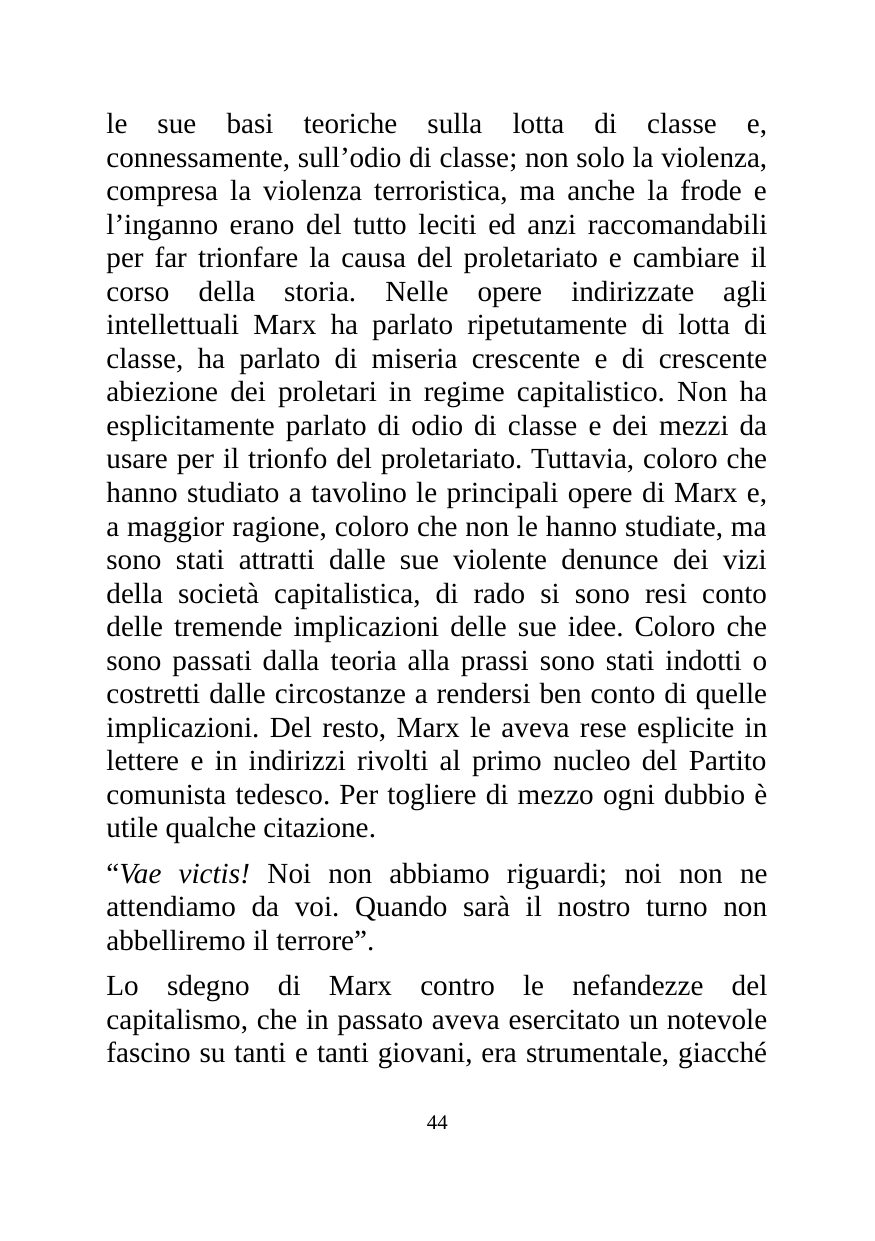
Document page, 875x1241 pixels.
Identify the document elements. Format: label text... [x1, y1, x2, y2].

text le sue basi teoriche sulla lotta di classe e, connessamente, sull’odio di classe; non solo la violenza, compresa la violenza terroristica, ma anche la frode e l’inganno erano del tutto leciti ed anzi raccomandabili per far trionfare la causa del proletariato e cambiare il corso della storia. Nelle opere indirizzate agli intellettuali Marx ha parlato ripetutamente di lotta di classe, ha parlato di miseria crescente e di crescente abiezione dei proletari in regime capitalistico. Non ha esplicitamente parlato di odio di classe e dei mezzi da usare per il trionfo del proletariato. Tuttavia, coloro che hanno studiato a tavolino le principali opere di Marx e, a maggior ragione, coloro che non le hanno studiate, ma sono stati attratti dalle sue violente denunce dei vizi della società capitalistica, di rado si sono resi conto delle tremende implicazioni delle sue idee. Coloro che sono passati dalla teoria alla prassi sono stati indotti o costretti dalle circostanze a rendersi ben conto di quelle implicazioni. Del resto, Marx le aveva rese esplicite in lettere e in indirizzi rivolti al primo nucleo del Partito comunista tedesco. Per togliere di mezzo ogni dubbio è utile qualche citazione. [106, 106, 768, 844]
text Lo sdegno di Marx contro le nefandezze del capitalismo, che in passato aveva esercitato un notevole fascino su tanti e tanti giovani, era strumentale, giacché [106, 968, 768, 1069]
text “Vae victis! Noi non abbiamo riguardi; noi non ne attendiamo da voi. Quando sarà il nostro turno non abbelliremo il terrore”. [106, 856, 768, 957]
